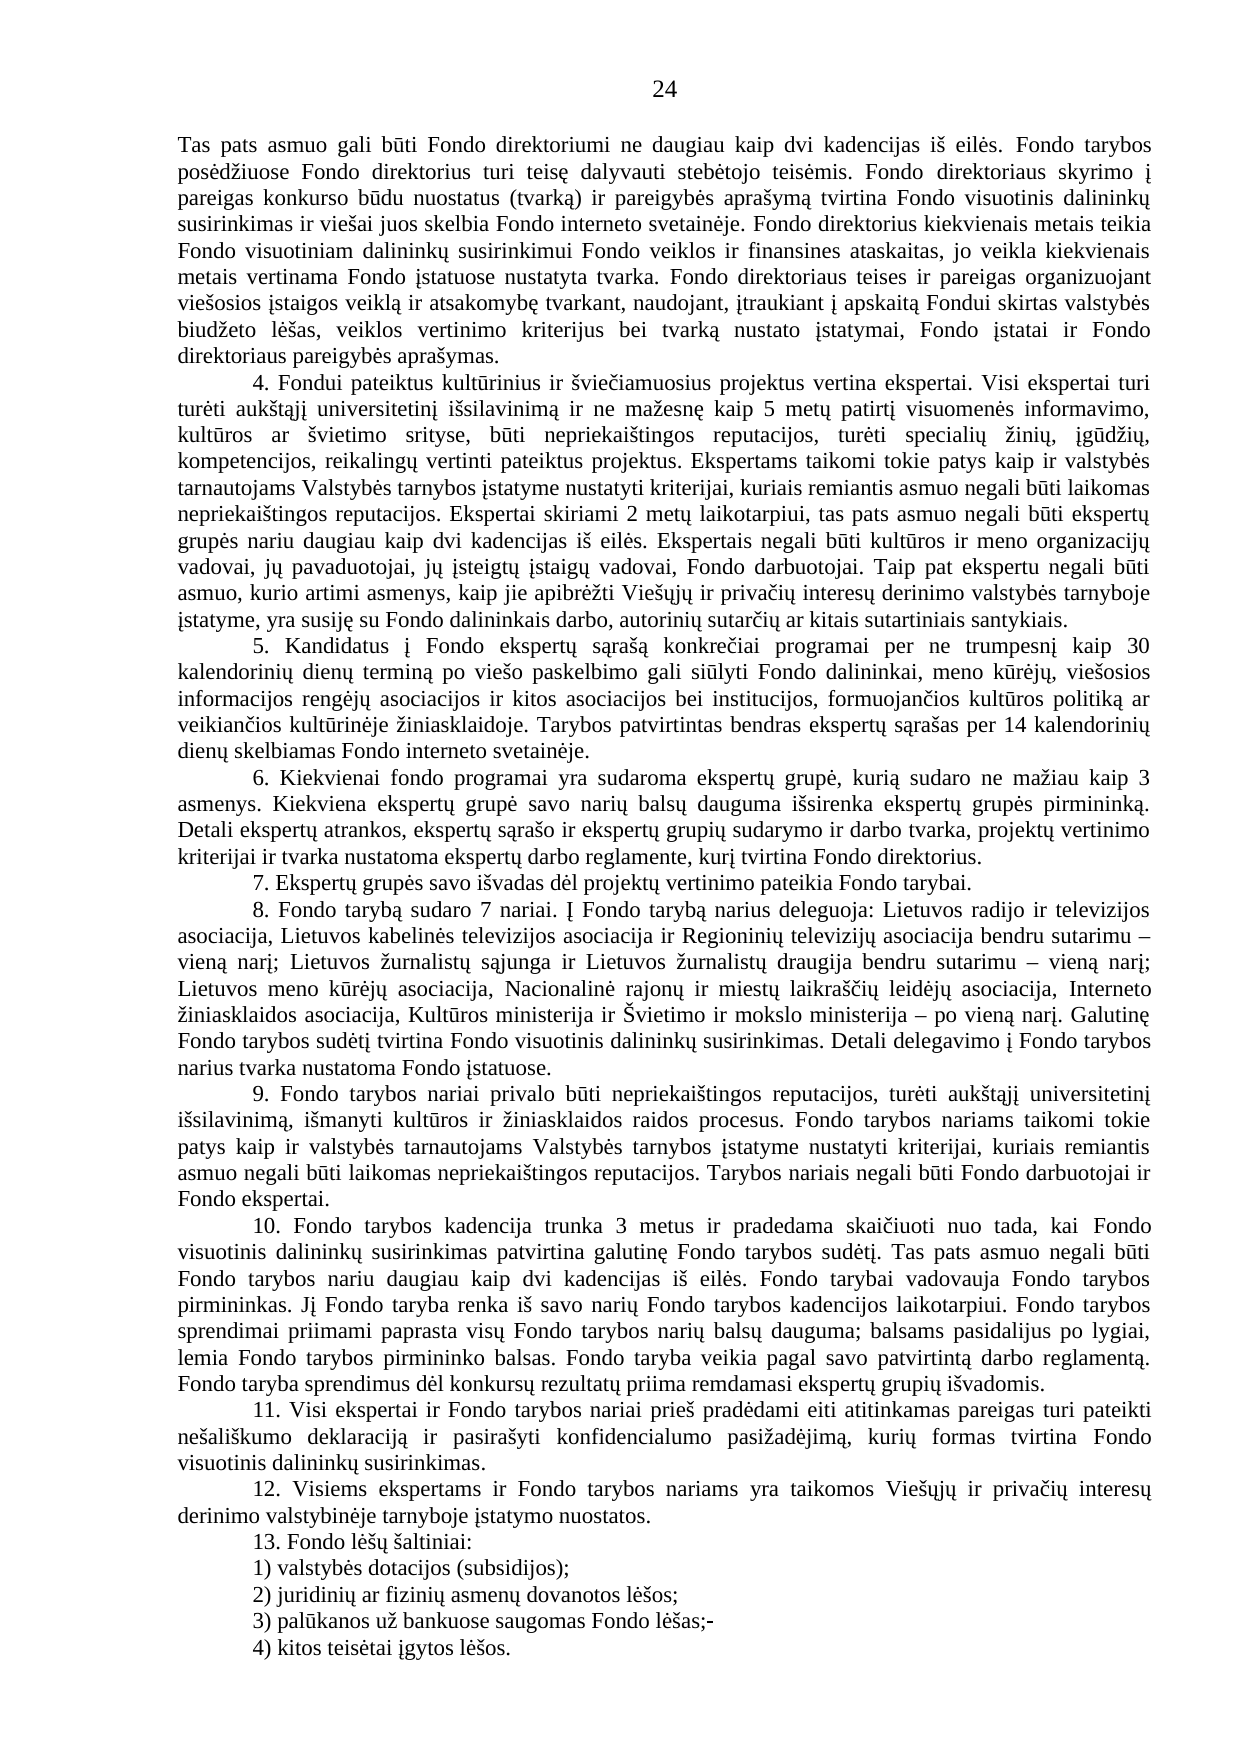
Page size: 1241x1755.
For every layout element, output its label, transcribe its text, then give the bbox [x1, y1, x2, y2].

text 11. Visi ekspertai ir Fondo tarybos nariai prieš pradėdami eiti atitinkamas pareigas turi pateikti nešališkumo deklaraciją ir pasirašyti konfidencialumo pasižadėjimą, kurių formas tvirtina Fondo visuotinis dalininkų susirinkimas. [177, 1396, 1152, 1475]
text 2) juridinių ar fizinių asmenų dovanotos lėšos; [177, 1581, 1152, 1607]
text 13. Fondo lėšų šaltiniai: [177, 1528, 1152, 1554]
text 4. Fondui pateiktus kultūrinius ir šviečiamuosius projektus vertina ekspertai. Visi ekspertai turi turėti aukštąjį universitetinį išsilavinimą ir ne mažesnę kaip 5 metų patirtį visuomenės informavimo, kultūros ar švietimo srityse, būti nepriekaištingos reputacijos, turėti specialių žinių, įgūdžių, kompetencijos, reikalingų vertinti pateiktus projektus. Ekspertams taikomi tokie patys kaip ir valstybės tarnautojams Valstybės tarnybos įstatyme nustatyti kriterijai, kuriais remiantis asmuo negali būti laikomas nepriekaištingos reputacijos. Ekspertai skiriami 2 metų laikotarpiui, tas pats asmuo negali būti ekspertų grupės nariu daugiau kaip dvi kadencijas iš eilės. Ekspertais negali būti kultūros ir meno organizacijų vadovai, jų pavaduotojai, jų įsteigtų įstaigų vadovai, Fondo darbuotojai. Taip pat ekspertu negali būti asmuo, kurio artimi asmenys, kaip jie apibrėžti Viešųjų ir privačių interesų derinimo valstybės tarnyboje įstatyme, yra susiję su Fondo dalininkais darbo, autorinių sutarčių ar kitais sutartiniais santykiais. [177, 368, 1152, 632]
text 1) valstybės dotacijos (subsidijos); [177, 1554, 1152, 1581]
text 12. Visiems ekspertams ir Fondo tarybos nariams yra taikomos Viešųjų ir privačių interesų derinimo valstybinėje tarnyboje įstatymo nuostatos. [177, 1475, 1152, 1528]
text 4) kitos teisėtai įgytos lėšos. [177, 1633, 1152, 1660]
text 7. Ekspertų grupės savo išvadas dėl projektų vertinimo pateikia Fondo tarybai. [177, 869, 1152, 896]
text 5. Kandidatus į Fondo ekspertų sąrašą konkrečiai programai per ne trumpesnį kaip 30 kalendorinių dienų terminą po viešo paskelbimo gali siūlyti Fondo dalininkai, meno kūrėjų, viešosios informacijos rengėjų asociacijos ir kitos asociacijos bei institucijos, formuojančios kultūros politiką ar veikiančios kultūrinėje žiniasklaidoje. Tarybos patvirtintas bendras ekspertų sąrašas per 14 kalendorinių dienų skelbiamas Fondo interneto svetainėje. [177, 632, 1152, 764]
text 9. Fondo tarybos nariai privalo būti nepriekaištingos reputacijos, turėti aukštąjį universitetinį išsilavinimą, išmanyti kultūros ir žiniasklaidos raidos procesus. Fondo tarybos nariams taikomi tokie patys kaip ir valstybės tarnautojams Valstybės tarnybos įstatyme nustatyti kriterijai, kuriais remiantis asmuo negali būti laikomas nepriekaištingos reputacijos. Tarybos nariais negali būti Fondo darbuotojai ir Fondo ekspertai. [177, 1080, 1152, 1212]
text Tas pats asmuo gali būti Fondo direktoriumi ne daugiau kaip dvi kadencijas iš eilės. Fondo tarybos posėdžiuose Fondo direktorius turi teisę dalyvauti stebėtojo teisėmis. Fondo direktoriaus skyrimo į pareigas konkurso būdu nuostatus (tvarką) ir pareigybės aprašymą tvirtina Fondo visuotinis dalininkų susirinkimas ir viešai juos skelbia Fondo interneto svetainėje. Fondo direktorius kiekvienais metais teikia Fondo visuotiniam dalininkų susirinkimui Fondo veiklos ir finansines ataskaitas, jo veikla kiekvienais metais vertinama Fondo įstatuose nustatyta tvarka. Fondo direktoriaus teises ir pareigas organizuojant viešosios įstaigos veiklą ir atsakomybę tvarkant, naudojant, įtraukiant į apskaitą Fondui skirtas valstybės biudžeto lėšas, veiklos vertinimo kriterijus bei tvarką nustato įstatymai, Fondo įstatai ir Fondo direktoriaus pareigybės aprašymas. [177, 131, 1152, 368]
text 3) palūkanos už bankuose saugomas Fondo lėšas; [177, 1607, 1152, 1633]
text 8. Fondo tarybą sudaro 7 nariai. Į Fondo tarybą narius deleguoja: Lietuvos radijo ir televizijos asociacija, Lietuvos kabelinės televizijos asociacija ir Regioninių televizijų asociacija bendru sutarimu – vieną narį; Lietuvos žurnalistų sąjunga ir Lietuvos žurnalistų draugija bendru sutarimu – vieną narį; Lietuvos meno kūrėjų asociacija, Nacionalinė rajonų ir miestų laikraščių leidėjų asociacija, Interneto žiniasklaidos asociacija, Kultūros ministerija ir Švietimo ir mokslo ministerija – po vieną narį. Galutinę Fondo tarybos sudėtį tvirtina Fondo visuotinis dalininkų susirinkimas. Detali delegavimo į Fondo tarybos narius tvarka nustatoma Fondo įstatuose. [177, 896, 1152, 1080]
text 10. Fondo tarybos kadencija trunka 3 metus ir pradedama skaičiuoti nuo tada, kai Fondo visuotinis dalininkų susirinkimas patvirtina galutinę Fondo tarybos sudėtį. Tas pats asmuo negali būti Fondo tarybos nariu daugiau kaip dvi kadencijas iš eilės. Fondo tarybai vadovauja Fondo tarybos pirmininkas. Jį Fondo taryba renka iš savo narių Fondo tarybos kadencijos laikotarpiui. Fondo tarybos sprendimai priimami paprasta visų Fondo tarybos narių balsų dauguma; balsams pasidalijus po lygiai, lemia Fondo tarybos pirmininko balsas. Fondo taryba veikia pagal savo patvirtintą darbo reglamentą. Fondo taryba sprendimus dėl konkursų rezultatų priima remdamasi ekspertų grupių išvadomis. [177, 1212, 1152, 1396]
text 6. Kiekvienai fondo programai yra sudaroma ekspertų grupė, kurią sudaro ne mažiau kaip 3 asmenys. Kiekviena ekspertų grupė savo narių balsų dauguma išsirenka ekspertų grupės pirmininką. Detali ekspertų atrankos, ekspertų sąrašo ir ekspertų grupių sudarymo ir darbo tvarka, projektų vertinimo kriterijai ir tvarka nustatoma ekspertų darbo reglamente, kurį tvirtina Fondo direktorius. [177, 764, 1152, 869]
